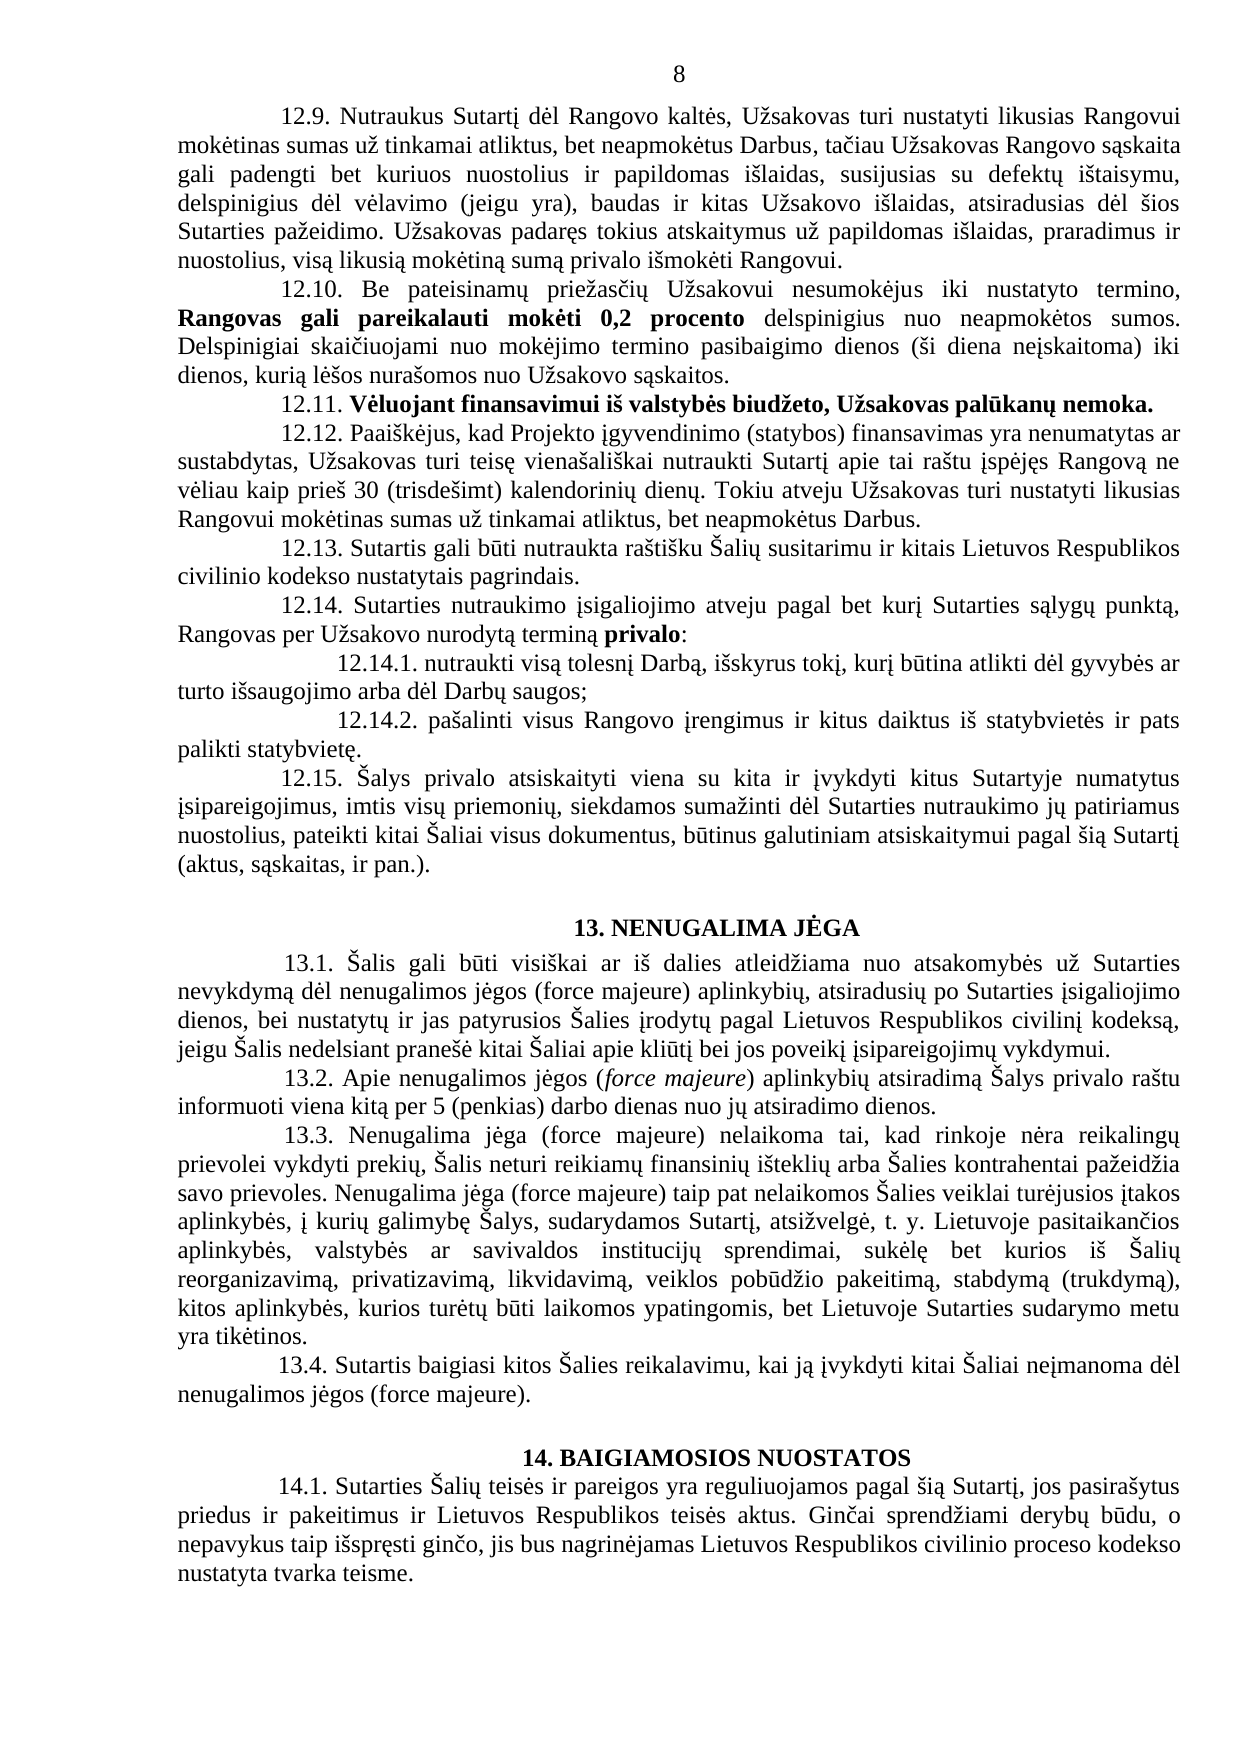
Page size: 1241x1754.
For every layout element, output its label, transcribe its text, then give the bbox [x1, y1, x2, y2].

text 14.1. Sutarties Šalių teisės ir pareigos yra reguliuojamos pagal šią Sutartį, jos pasirašytus priedus ir pakeitimus ir Lietuvos Respublikos teisės aktus. Ginčai sprendžiami derybų būdu, o nepavykus taip išspręsti ginčo, jis bus nagrinėjamas Lietuvos Respublikos civilinio proceso kodekso nustatyta tvarka teisme. [177, 1471, 1181, 1586]
text 12.11. Vėluojant finansavimui iš valstybės biudžeto, Užsakovas palūkanų nemoka. [177, 389, 1181, 418]
text 13.1. Šalis gali būti visiškai ar iš dalies atleidžiama nuo atsakomybės už Sutarties nevykdymą dėl nenugalimos jėgos (force majeure) aplinkybių, atsiradusių po Sutarties įsigaliojimo dienos, bei nustatytų ir jas patyrusios Šalies įrodytų pagal Lietuvos Respublikos civilinį kodeksą, jeigu Šalis nedelsiant pranešė kitai Šaliai apie kliūtį bei jos poveikį įsipareigojimų vykdymui. [177, 948, 1181, 1063]
list 13. NENUGALIMA JĖGA [252, 913, 1181, 941]
text 13.4. Sutartis baigiasi kitos Šalies reikalavimu, kai ją įvykdyti kitai Šaliai neįmanoma dėl nenugalimos jėgos (force majeure). [177, 1350, 1181, 1408]
text 12.15. Šalys privalo atsiskaityti viena su kita ir įvykdyti kitus Sutartyje numatytus įsipareigojimus, imtis visų priemonių, siekdamos sumažinti dėl Sutarties nutraukimo jų patiriamus nuostolius, pateikti kitai Šaliai visus dokumentus, būtinus galutiniam atsiskaitymui pagal šią Sutartį (aktus, sąskaitas, ir pan.). [177, 763, 1181, 878]
list 14. BAIGIAMOSIOS NUOSTATOS [252, 1443, 1181, 1471]
text 12.14.1. nutraukti visą tolesnį Darbą, išskyrus tokį, kurį būtina atlikti dėl gyvybės ar turto išsaugojimo arba dėl Darbų saugos; [177, 648, 1181, 705]
text 12.10. Be pateisinamų priežasčių Užsakovui nesumokėjus iki nustatyto termino, Rangovas gali pareikalauti mokėti 0,2 procento delspinigius nuo neapmokėtos sumos. Delspinigiai skaičiuojami nuo mokėjimo termino pasibaigimo dienos (ši diena neįskaitoma) iki dienos, kurią lėšos nurašomos nuo Užsakovo sąskaitos. [177, 274, 1181, 389]
text 12.14.2. pašalinti visus Rangovo įrengimus ir kitus daiktus iš statybvietės ir pats palikti statybvietę. [177, 705, 1181, 763]
text 12.14. Sutarties nutraukimo įsigaliojimo atveju pagal bet kurį Sutarties sąlygų punktą, Rangovas per Užsakovo nurodytą terminą privalo: [177, 590, 1181, 648]
text 13.2. Apie nenugalimos jėgos (force majeure) aplinkybių atsiradimą Šalys privalo raštu informuoti viena kitą per 5 (penkias) darbo dienas nuo jų atsiradimo dienos. [177, 1063, 1181, 1120]
text 12.13. Sutartis gali būti nutraukta raštišku Šalių susitarimu ir kitais Lietuvos Respublikos civilinio kodekso nustatytais pagrindais. [177, 533, 1181, 590]
text 13.3. Nenugalima jėga (force majeure) nelaikoma tai, kad rinkoje nėra reikalingų prievolei vykdyti prekių, Šalis neturi reikiamų finansinių išteklių arba Šalies kontrahentai pažeidžia savo prievoles. Nenugalima jėga (force majeure) taip pat nelaikomos Šalies veiklai turėjusios įtakos aplinkybės, į kurių galimybę Šalys, sudarydamos Sutartį, atsižvelgė, t. y. Lietuvoje pasitaikančios aplinkybės, valstybės ar savivaldos institucijų sprendimai, sukėlę bet kurios iš Šalių reorganizavimą, privatizavimą, likvidavimą, veiklos pobūdžio pakeitimą, stabdymą (trukdymą), kitos aplinkybės, kurios turėtų būti laikomos ypatingomis, bet Lietuvoje Sutarties sudarymo metu yra tikėtinos. [177, 1120, 1181, 1350]
text 12.9. Nutraukus Sutartį dėl Rangovo kaltės, Užsakovas turi nustatyti likusias Rangovui mokėtinas sumas už tinkamai atliktus, bet neapmokėtus Darbus, tačiau Užsakovas Rangovo sąskaita gali padengti bet kuriuos nuostolius ir papildomas išlaidas, susijusias su defektų ištaisymu, delspinigius dėl vėlavimo (jeigu yra), baudas ir kitas Užsakovo išlaidas, atsiradusias dėl šios Sutarties pažeidimo. Užsakovas padaręs tokius atskaitymus už papildomas išlaidas, praradimus ir nuostolius, visą likusią mokėtiną sumą privalo išmokėti Rangovui. [177, 101, 1181, 274]
text 12.12. Paaiškėjus, kad Projekto įgyvendinimo (statybos) finansavimas yra nenumatytas ar sustabdytas, Užsakovas turi teisę vienašališkai nutraukti Sutartį apie tai raštu įspėjęs Rangovą ne vėliau kaip prieš 30 (trisdešimt) kalendorinių dienų. Tokiu atveju Užsakovas turi nustatyti likusias Rangovui mokėtinas sumas už tinkamai atliktus, bet neapmokėtus Darbus. [177, 418, 1181, 533]
